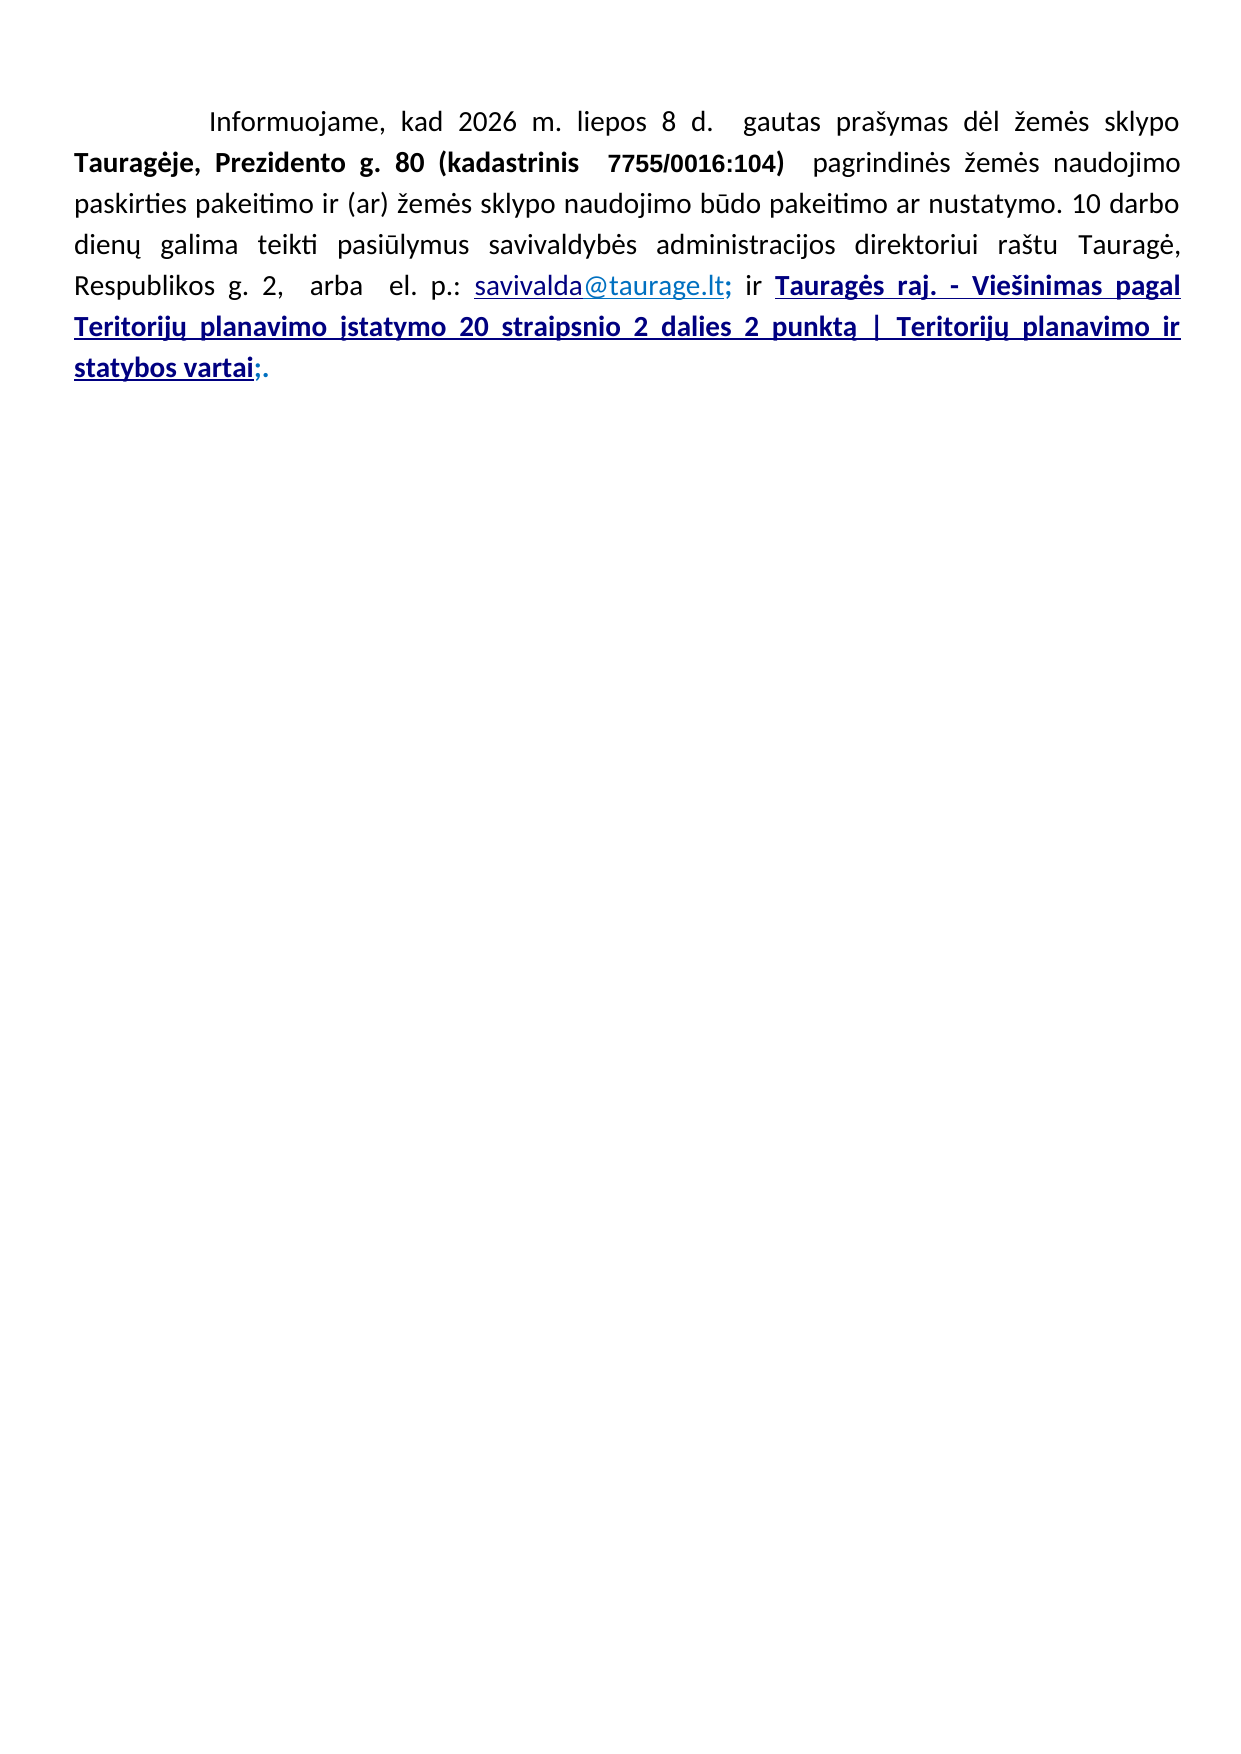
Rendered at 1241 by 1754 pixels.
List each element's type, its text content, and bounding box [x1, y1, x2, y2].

text statybos vartai;. [74, 340, 1181, 385]
text Informuojame, kad 2026 m. liepos 8 d. gautas prašymas dėl žemės sklypo Tauragėje, Prezidento g. 80 (kadastrinis 7755/0016:104) pagrindinės žemės naudojimo paskirties pakeitimo ir (ar) žemės sklypo naudojimo būdo pakeitimo ar nustatymo. 10 darbo dienų galima teikti pasiūlymus savivaldybės administracijos direktoriui raštu Tauragė, Respublikos g. 2, arba el. p.: savivalda@taurage.lt; ir Tauragės raj. - Viešinimas pagal Teritorijų planavimo įstatymo 20 straipsnio 2 dalies 2 punktą | Teritorijų planavimo ir [74, 103, 1181, 338]
